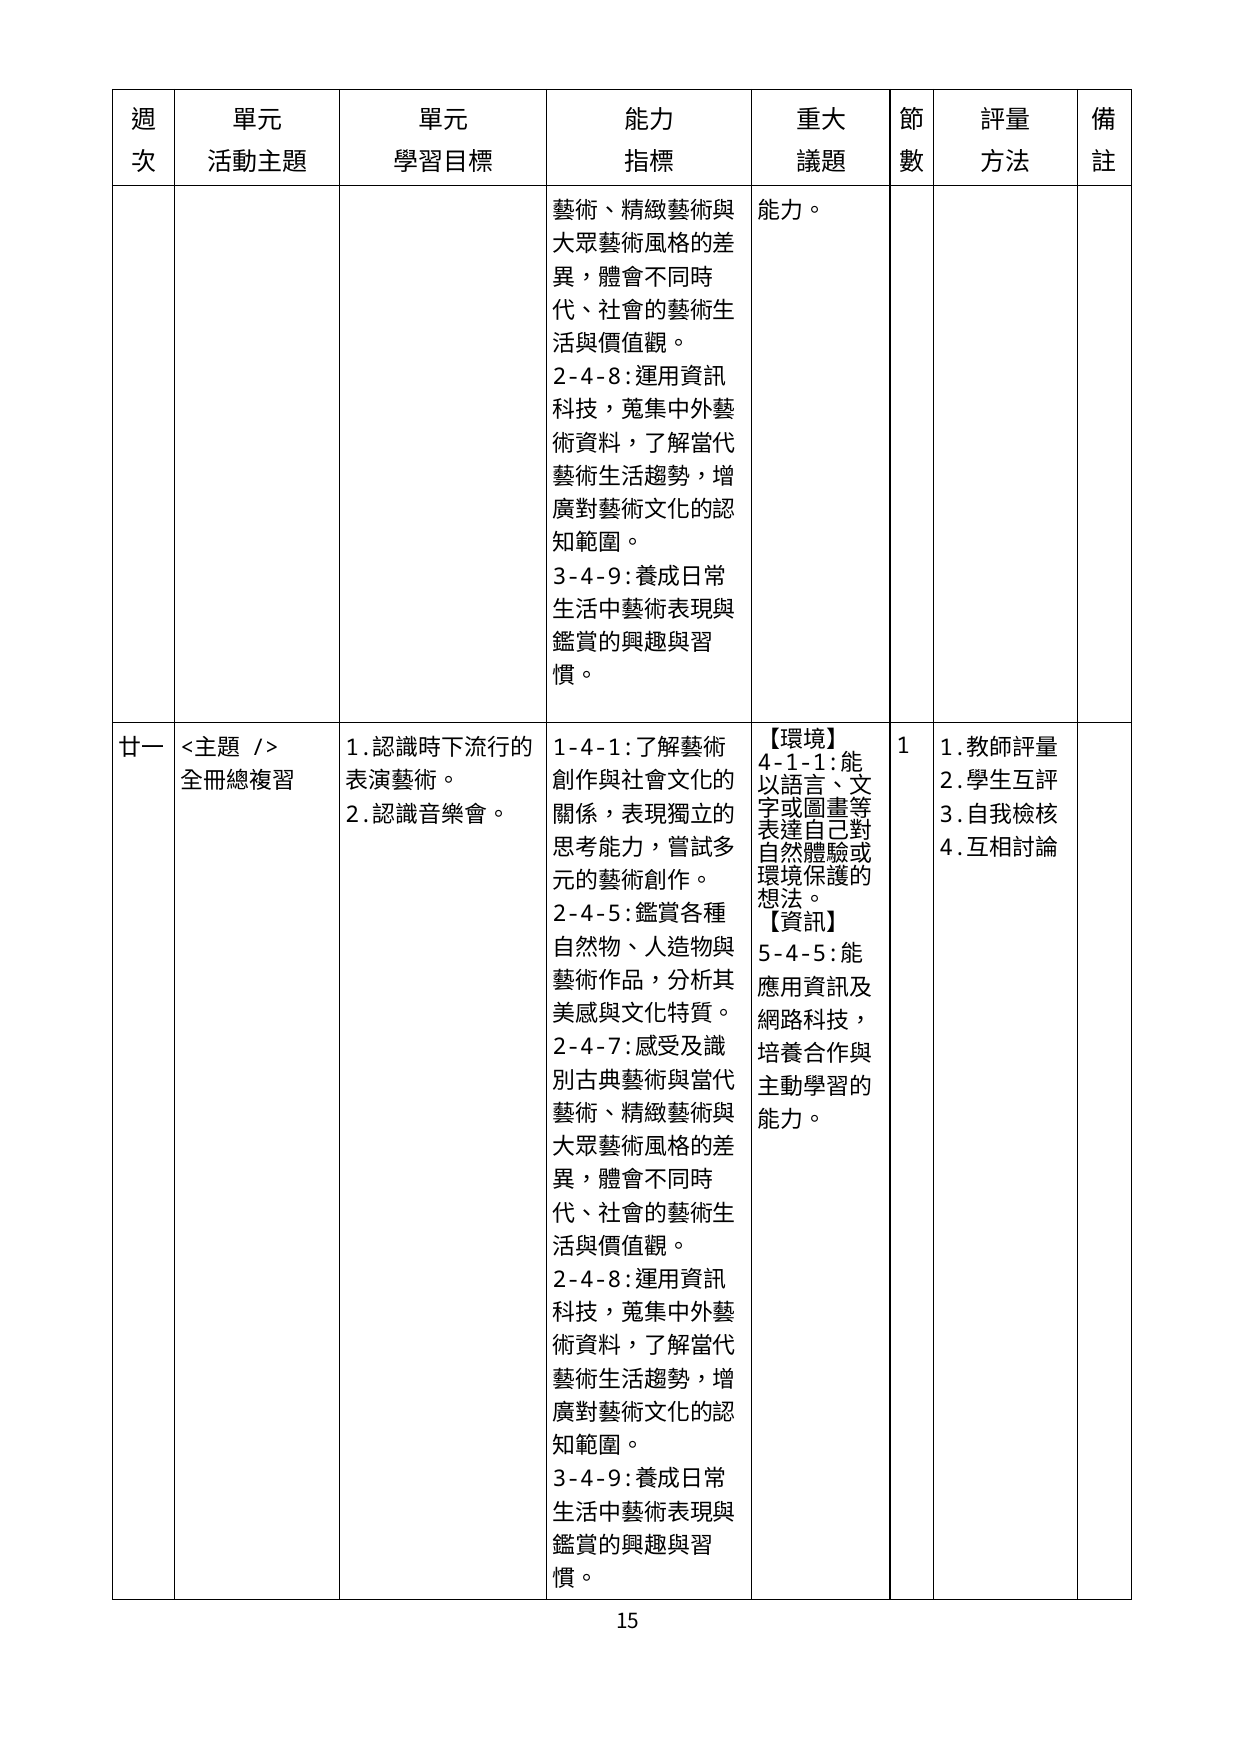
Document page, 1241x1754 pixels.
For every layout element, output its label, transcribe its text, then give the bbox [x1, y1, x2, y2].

table_cell [1078, 723, 1131, 1599]
table_header 週 次 [113, 90, 174, 185]
table_header 評量 方法 [934, 90, 1077, 185]
table_header 單元 學習目標 [340, 90, 546, 185]
table_cell [113, 186, 174, 722]
table_cell 【環境】 4-1-1:能以語言、文字或圖畫等表達自己對自然體驗或環境保護的想法。 【資訊】 5-4-5:能應用資訊及網路科技，培養合作與主動學習的能力。 [752, 723, 889, 1599]
table_cell 能力。 [752, 186, 889, 722]
table_cell <主題 /> 全冊總複習 [175, 723, 339, 1599]
table_header 備 註 [1078, 90, 1131, 185]
table_cell [934, 186, 1077, 722]
table_cell [340, 186, 546, 722]
table_cell 1-4-1:了解藝術創作與社會文化的關係，表現獨立的思考能力，嘗試多元的藝術創作。 2-4-5:鑑賞各種自然物、人造物與藝術作品，分析其美感與文化特質。 2-4-7:感受及識別古典藝術與當代藝術、精緻藝術與大眾藝術風格的差異，體會不同時代、社會的藝術生活與價值觀。 2-4-8:運用資訊科技，蒐集中外藝術資料，了解當代藝術生活趨勢，增廣對藝術文化的認知範圍。 3-4-9:養成日常生活中藝術表現與鑑賞的興趣與習慣。 [547, 723, 751, 1599]
table_header 重大 議題 [752, 90, 889, 185]
table_header 能力 指標 [547, 90, 751, 185]
table_cell 1 [891, 723, 933, 1599]
table_cell [175, 186, 339, 722]
table_header 節數 [891, 90, 933, 185]
table_cell [891, 186, 933, 722]
table_cell 1.認識時下流行的表演藝術。 2.認識音樂會。 [340, 723, 546, 1599]
table_cell 廿一 [113, 723, 174, 1599]
table_header 單元 活動主題 [175, 90, 339, 185]
table_cell [1078, 186, 1131, 722]
table_cell 藝術、精緻藝術與大眾藝術風格的差異，體會不同時代、社會的藝術生活與價值觀。 2-4-8:運用資訊科技，蒐集中外藝術資料，了解當代藝術生活趨勢，增廣對藝術文化的認知範圍。 3-4-9:養成日常生活中藝術表現與鑑賞的興趣與習慣。 [547, 186, 751, 722]
table_cell 1.教師評量2.學生互評3.自我檢核4.互相討論 [934, 723, 1077, 1599]
